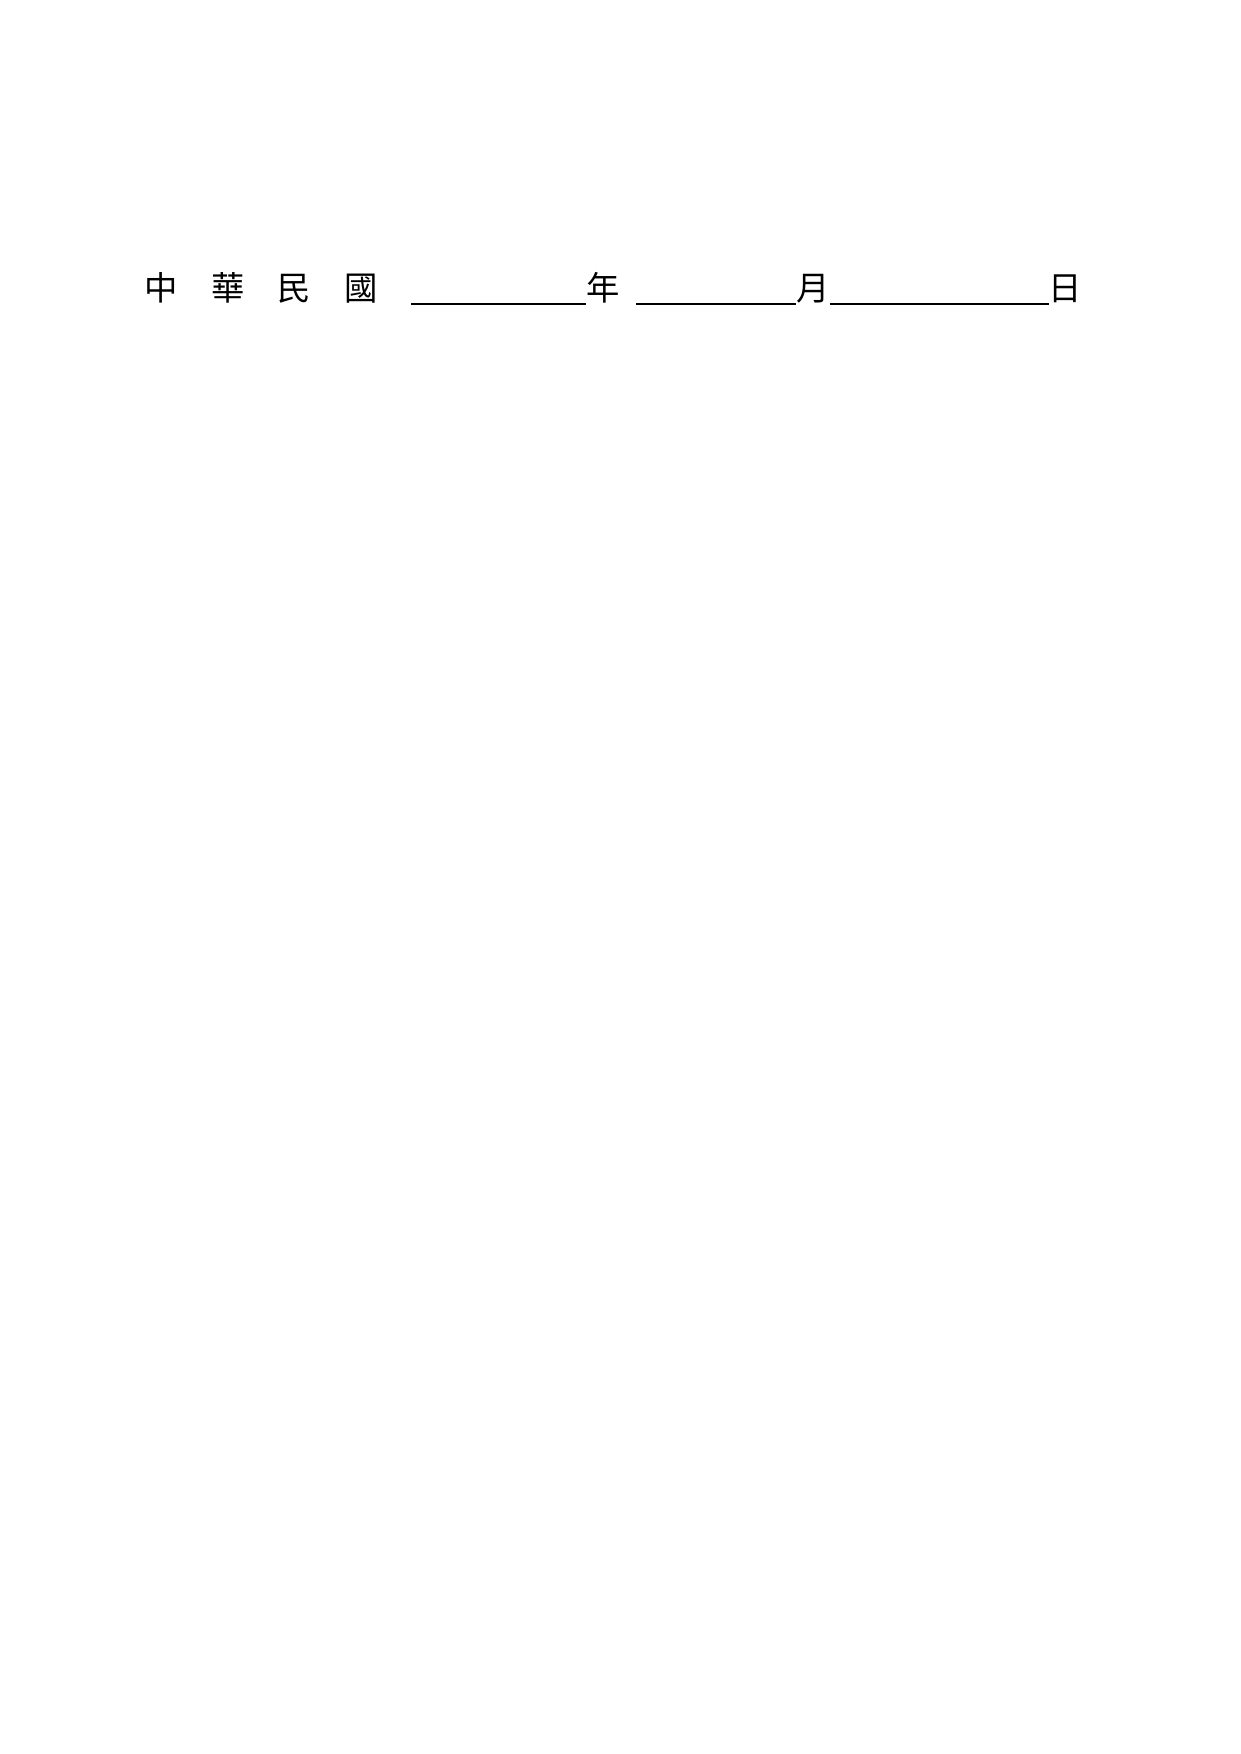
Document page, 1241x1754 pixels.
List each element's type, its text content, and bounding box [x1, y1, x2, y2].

text 中 華 民 國 年 月 日 [89, 244, 1137, 307]
